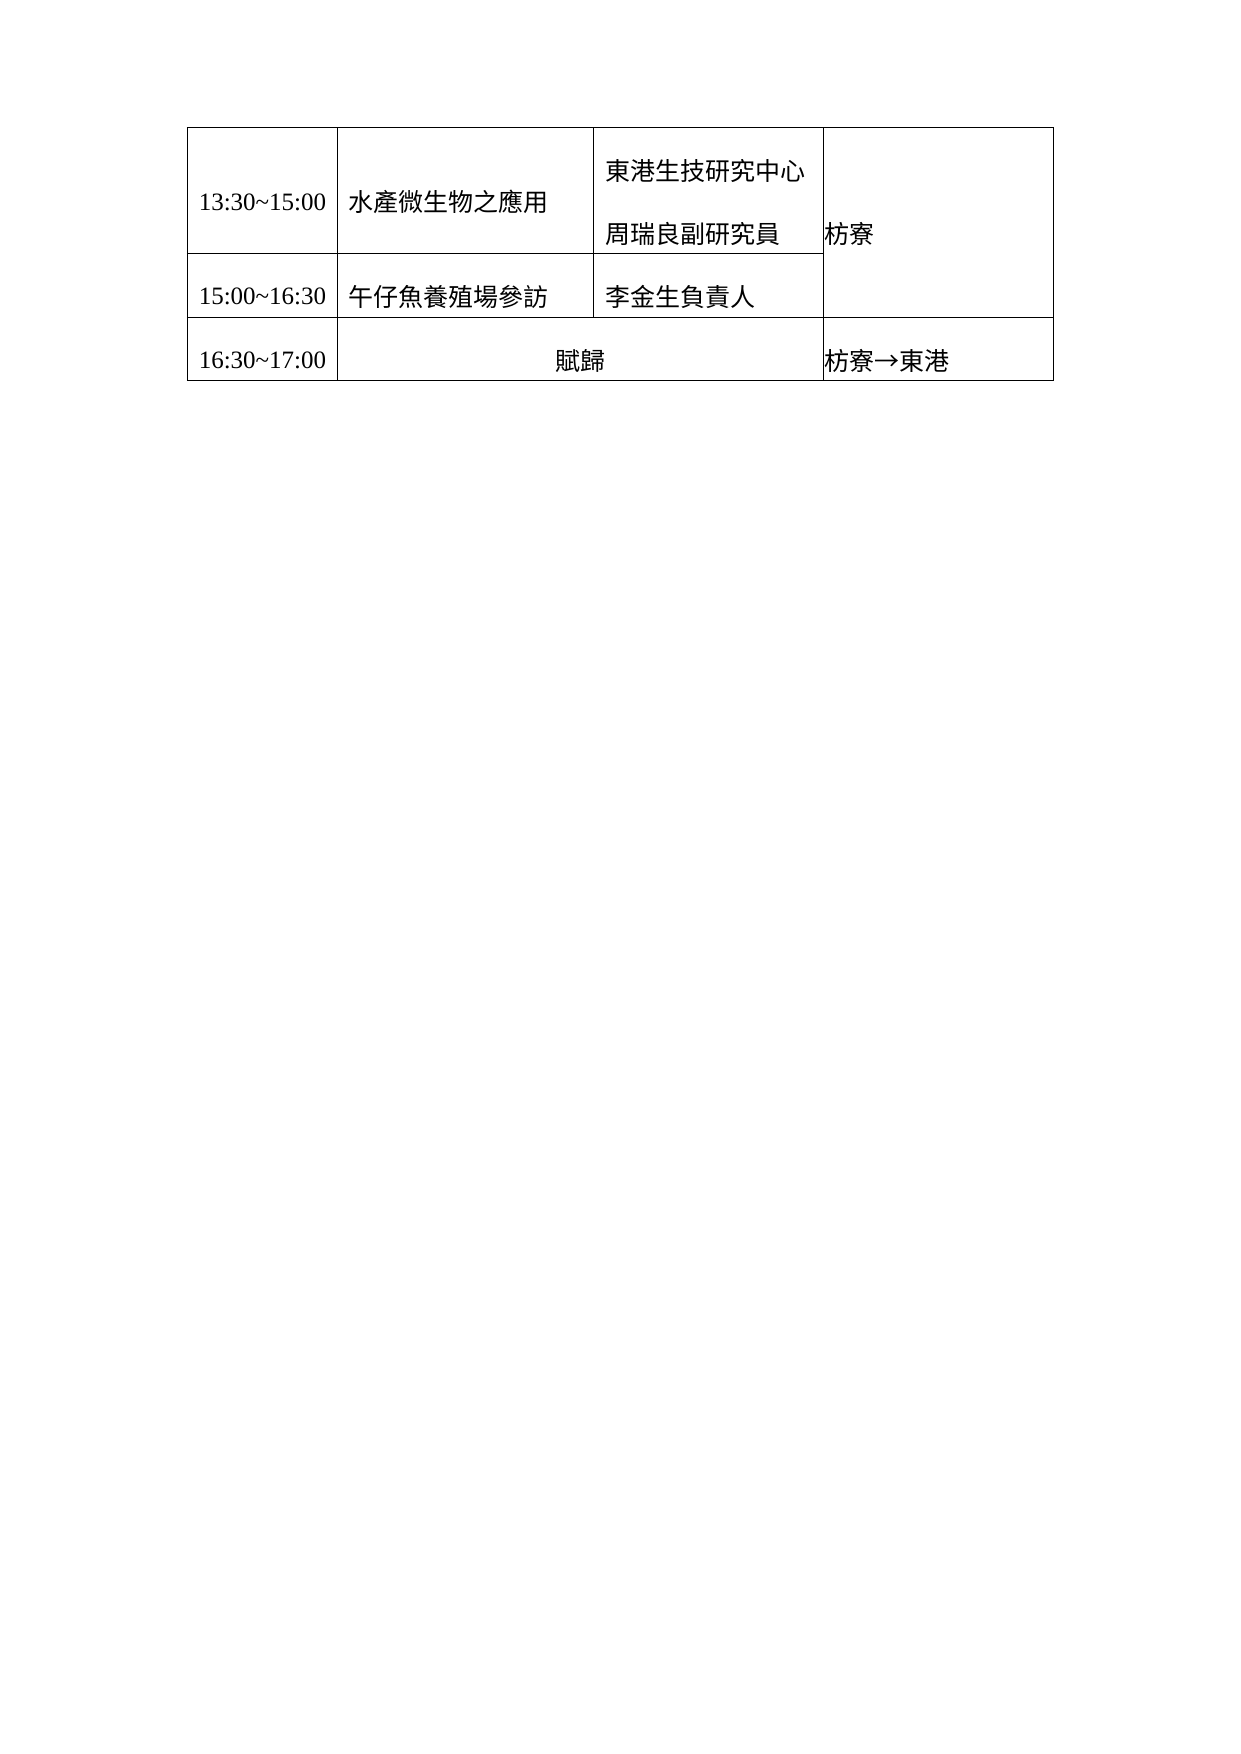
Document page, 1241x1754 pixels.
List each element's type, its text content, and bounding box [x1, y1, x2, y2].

table_cell 15:00~16:30 [188, 254, 337, 317]
table_cell 13:30~15:00 [188, 128, 337, 253]
table_cell 賦歸 [338, 318, 823, 380]
table_cell 枋寮 [824, 128, 1053, 317]
table_cell 枋寮→東港 [824, 318, 1053, 380]
table_cell 午仔魚養殖場參訪 [338, 254, 593, 317]
table_cell 李金生負責人 [594, 254, 823, 317]
table_cell 水產微生物之應用 [338, 128, 593, 253]
table_cell 16:30~17:00 [188, 318, 337, 380]
table_cell 東港生技研究中心 周瑞良副研究員 [594, 128, 823, 253]
